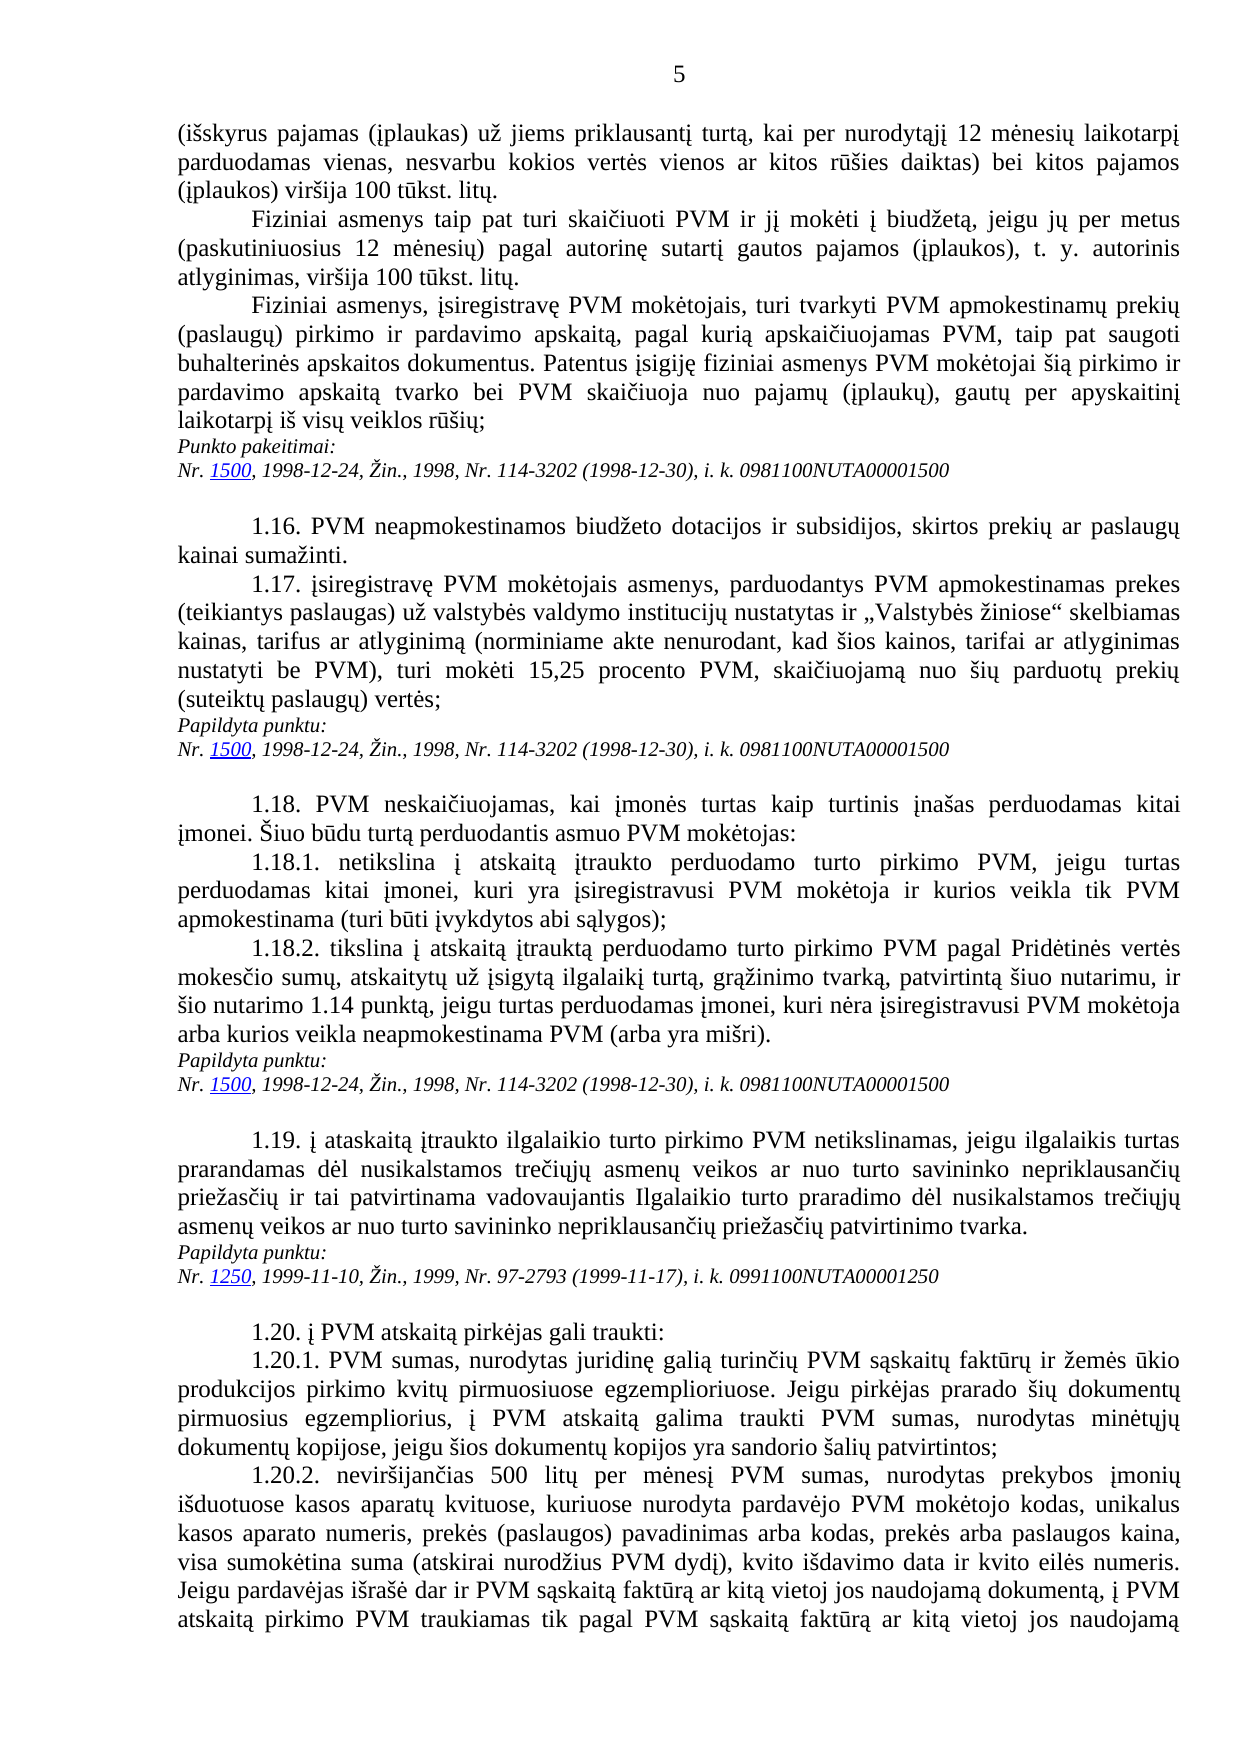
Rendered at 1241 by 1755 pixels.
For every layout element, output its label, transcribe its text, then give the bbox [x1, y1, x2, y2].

text 1.16. PVM neapmokestinamos biudžeto dotacijos ir subsidijos, skirtos prekių ar paslaugų kainai sumažinti. [177, 511, 1181, 569]
text 1.18. PVM neskaičiuojamas, kai įmonės turtas kaip turtinis įnašas perduodamas kitai įmonei. Šiuo būdu turtą perduodantis asmuo PVM mokėtojas: [177, 789, 1181, 847]
text (išskyrus pajamas (įplaukas) už jiems priklausantį turtą, kai per nurodytąjį 12 mėnesių laikotarpį parduodamas vienas, nesvarbu kokios vertės vienos ar kitos rūšies daiktas) bei kitos pajamos (įplaukos) viršija 100 tūkst. litų. [177, 118, 1181, 204]
text Papildyta punktu: [177, 1240, 1181, 1264]
text Fiziniai asmenys taip pat turi skaičiuoti PVM ir jį mokėti į biudžetą, jeigu jų per metus (paskutiniuosius 12 mėnesių) pagal autorinę sutartį gautos pajamos (įplaukos), t. y. autorinis atlyginimas, viršija 100 tūkst. litų. [177, 204, 1181, 291]
text Nr. 1250, 1999-11-10, Žin., 1999, Nr. 97-2793 (1999-11-17), i. k. 0991100NUTA00001250 [177, 1264, 1181, 1288]
text Papildyta punktu: [177, 712, 1181, 737]
text Nr. 1500, 1998-12-24, Žin., 1998, Nr. 114-3202 (1998-12-30), i. k. 0981100NUTA00001500 [177, 737, 1181, 761]
text Nr. 1500, 1998-12-24, Žin., 1998, Nr. 114-3202 (1998-12-30), i. k. 0981100NUTA00001500 [177, 1072, 1181, 1096]
text 1.17. įsiregistravę PVM mokėtojais asmenys, parduodantys PVM apmokestinamas prekes (teikiantys paslaugas) už valstybės valdymo institucijų nustatytas ir „Valstybės žiniose“ skelbiamas kainas, tarifus ar atlyginimą (norminiame akte nenurodant, kad šios kainos, tarifai ar atlyginimas nustatyti be PVM), turi mokėti 15,25 procento PVM, skaičiuojamą nuo šių parduotų prekių (suteiktų paslaugų) vertės; [177, 569, 1181, 712]
text 1.18.1. netikslina į atskaitą įtraukto perduodamo turto pirkimo PVM, jeigu turtas perduodamas kitai įmonei, kuri yra įsiregistravusi PVM mokėtoja ir kurios veikla tik PVM apmokestinama (turi būti įvykdytos abi sąlygos); [177, 847, 1181, 933]
text 1.20. į PVM atskaitą pirkėjas gali traukti: [177, 1317, 1181, 1346]
text Punkto pakeitimai: [177, 434, 1181, 458]
text 1.18.2. tikslina į atskaitą įtrauktą perduodamo turto pirkimo PVM pagal Pridėtinės vertės mokesčio sumų, atskaitytų už įsigytą ilgalaikį turtą, grąžinimo tvarką, patvirtintą šiuo nutarimu, ir šio nutarimo 1.14 punktą, jeigu turtas perduodamas įmonei, kuri nėra įsiregistravusi PVM mokėtoja arba kurios veikla neapmokestinama PVM (arba yra mišri). [177, 933, 1181, 1048]
text Fiziniai asmenys, įsiregistravę PVM mokėtojais, turi tvarkyti PVM apmokestinamų prekių (paslaugų) pirkimo ir pardavimo apskaitą, pagal kurią apskaičiuojamas PVM, taip pat saugoti buhalterinės apskaitos dokumentus. Patentus įsigiję fiziniai asmenys PVM mokėtojai šią pirkimo ir pardavimo apskaitą tvarko bei PVM skaičiuoja nuo pajamų (įplaukų), gautų per apyskaitinį laikotarpį iš visų veiklos rūšių; [177, 291, 1181, 434]
text Papildyta punktu: [177, 1048, 1181, 1072]
text 1.19. į ataskaitą įtraukto ilgalaikio turto pirkimo PVM netikslinamas, jeigu ilgalaikis turtas prarandamas dėl nusikalstamos trečiųjų asmenų veikos ar nuo turto savininko nepriklausančių priežasčių ir tai patvirtinama vadovaujantis Ilgalaikio turto praradimo dėl nusikalstamos trečiųjų asmenų veikos ar nuo turto savininko nepriklausančių priežasčių patvirtinimo tvarka. [177, 1125, 1181, 1240]
text 1.20.1. PVM sumas, nurodytas juridinę galią turinčių PVM sąskaitų faktūrų ir žemės ūkio produkcijos pirkimo kvitų pirmuosiuose egzemplioriuose. Jeigu pirkėjas prarado šių dokumentų pirmuosius egzempliorius, į PVM atskaitą galima traukti PVM sumas, nurodytas minėtųjų dokumentų kopijose, jeigu šios dokumentų kopijos yra sandorio šalių patvirtintos; [177, 1346, 1181, 1461]
text Nr. 1500, 1998-12-24, Žin., 1998, Nr. 114-3202 (1998-12-30), i. k. 0981100NUTA00001500 [177, 458, 1181, 482]
text 1.20.2. neviršijančias 500 litų per mėnesį PVM sumas, nurodytas prekybos įmonių išduotuose kasos aparatų kvituose, kuriuose nurodyta pardavėjo PVM mokėtojo kodas, unikalus kasos aparato numeris, prekės (paslaugos) pavadinimas arba kodas, prekės arba paslaugos kaina, visa sumokėtina suma (atskirai nurodžius PVM dydį), kvito išdavimo data ir kvito eilės numeris. Jeigu pardavėjas išrašė dar ir PVM sąskaitą faktūrą ar kitą vietoj jos naudojamą dokumentą, į PVM atskaitą pirkimo PVM traukiamas tik pagal PVM sąskaitą faktūrą ar kitą vietoj jos naudojamą [177, 1461, 1181, 1633]
